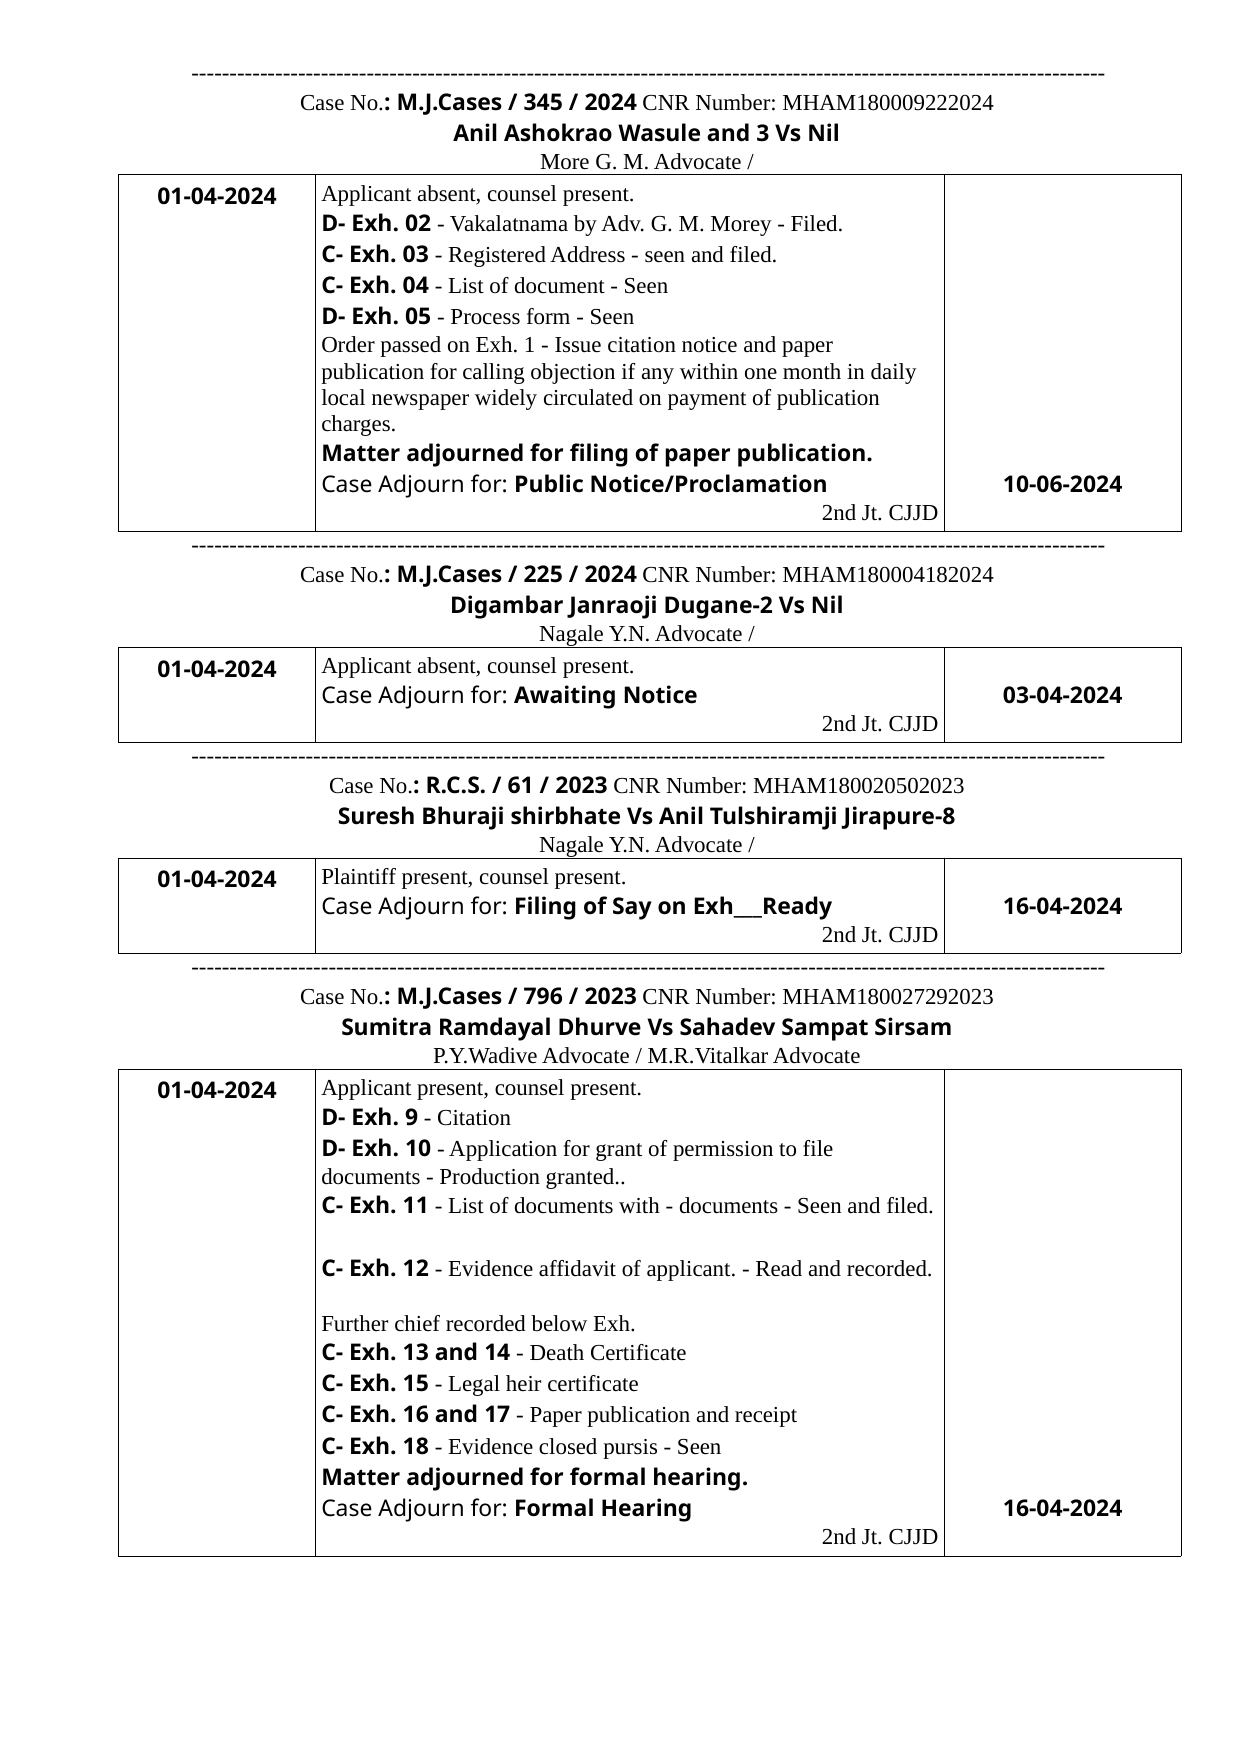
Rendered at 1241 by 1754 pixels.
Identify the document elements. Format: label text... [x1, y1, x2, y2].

table_header 03-04-2024 [945, 648, 1181, 742]
table_header 16-04-2024 [945, 1070, 1181, 1556]
text Case No.: M.J.Cases / 796 / 2023 CNR Number: MHAM180027292023 Sumitra Ramdayal Dhurve Vs Sahadev Sampat Sirsam P.Y.Wadive Advocate / M.R.Vitalkar Advocate [118, 979, 1181, 1068]
table_header 01-04-2024 [119, 175, 315, 531]
table_header Applicant present, counsel present. D- Exh. 9 - Citation D- Exh. 10 - Application for grant of permission to file documents - Production granted.. C- Exh. 11 - List of documents with - documents - Seen and filed. C- Exh. 12 - Evidence affidavit of applicant. - Read and recorded. Further chief recorded below Exh. C- Exh. 13 and 14 - Death Certificate C- Exh. 15 - Legal heir certificate C- Exh. 16 and 17 - Paper publication and receipt C- Exh. 18 - Evidence closed pursis - Seen Matter adjourned for formal hearing. Case Adjourn for: Formal Hearing 2nd Jt. CJJD [316, 1070, 944, 1556]
text ------------------------------------------------------------------------------------------------------------------------ [118, 954, 1181, 979]
table_header Applicant absent, counsel present. D- Exh. 02 - Vakalatnama by Adv. G. M. Morey - Filed. C- Exh. 03 - Registered Address - seen and filed. C- Exh. 04 - List of document - Seen D- Exh. 05 - Process form - Seen Order passed on Exh. 1 - Issue citation notice and paper publication for calling objection if any within one month in daily local newspaper widely circulated on payment of publication charges. Matter adjourned for filing of paper publication. Case Adjourn for: Public Notice/Proclamation 2nd Jt. CJJD [316, 175, 944, 531]
text ------------------------------------------------------------------------------------------------------------------------ [118, 743, 1181, 769]
text Case No.: M.J.Cases / 345 / 2024 CNR Number: MHAM180009222024 Anil Ashokrao Wasule and 3 Vs Nil More G. M. Advocate / [118, 85, 1181, 174]
table_header 01-04-2024 [119, 648, 315, 742]
text Case No.: R.C.S. / 61 / 2023 CNR Number: MHAM180020502023 Suresh Bhuraji shirbhate Vs Anil Tulshiramji Jirapure-8 Nagale Y.N. Advocate / [118, 769, 1181, 858]
table_header 16-04-2024 [945, 859, 1181, 953]
text ------------------------------------------------------------------------------------------------------------------------ [118, 59, 1181, 85]
table_header 01-04-2024 [119, 859, 315, 953]
table_header Plaintiff present, counsel present. Case Adjourn for: Filing of Say on Exh___Ready 2nd Jt. CJJD [316, 859, 944, 953]
table_header 01-04-2024 [119, 1070, 315, 1556]
text Case No.: M.J.Cases / 225 / 2024 CNR Number: MHAM180004182024 Digambar Janraoji Dugane-2 Vs Nil Nagale Y.N. Advocate / [118, 558, 1181, 647]
table_header Applicant absent, counsel present. Case Adjourn for: Awaiting Notice 2nd Jt. CJJD [316, 648, 944, 742]
table_header 10-06-2024 [945, 175, 1181, 531]
text ------------------------------------------------------------------------------------------------------------------------ [118, 532, 1181, 558]
